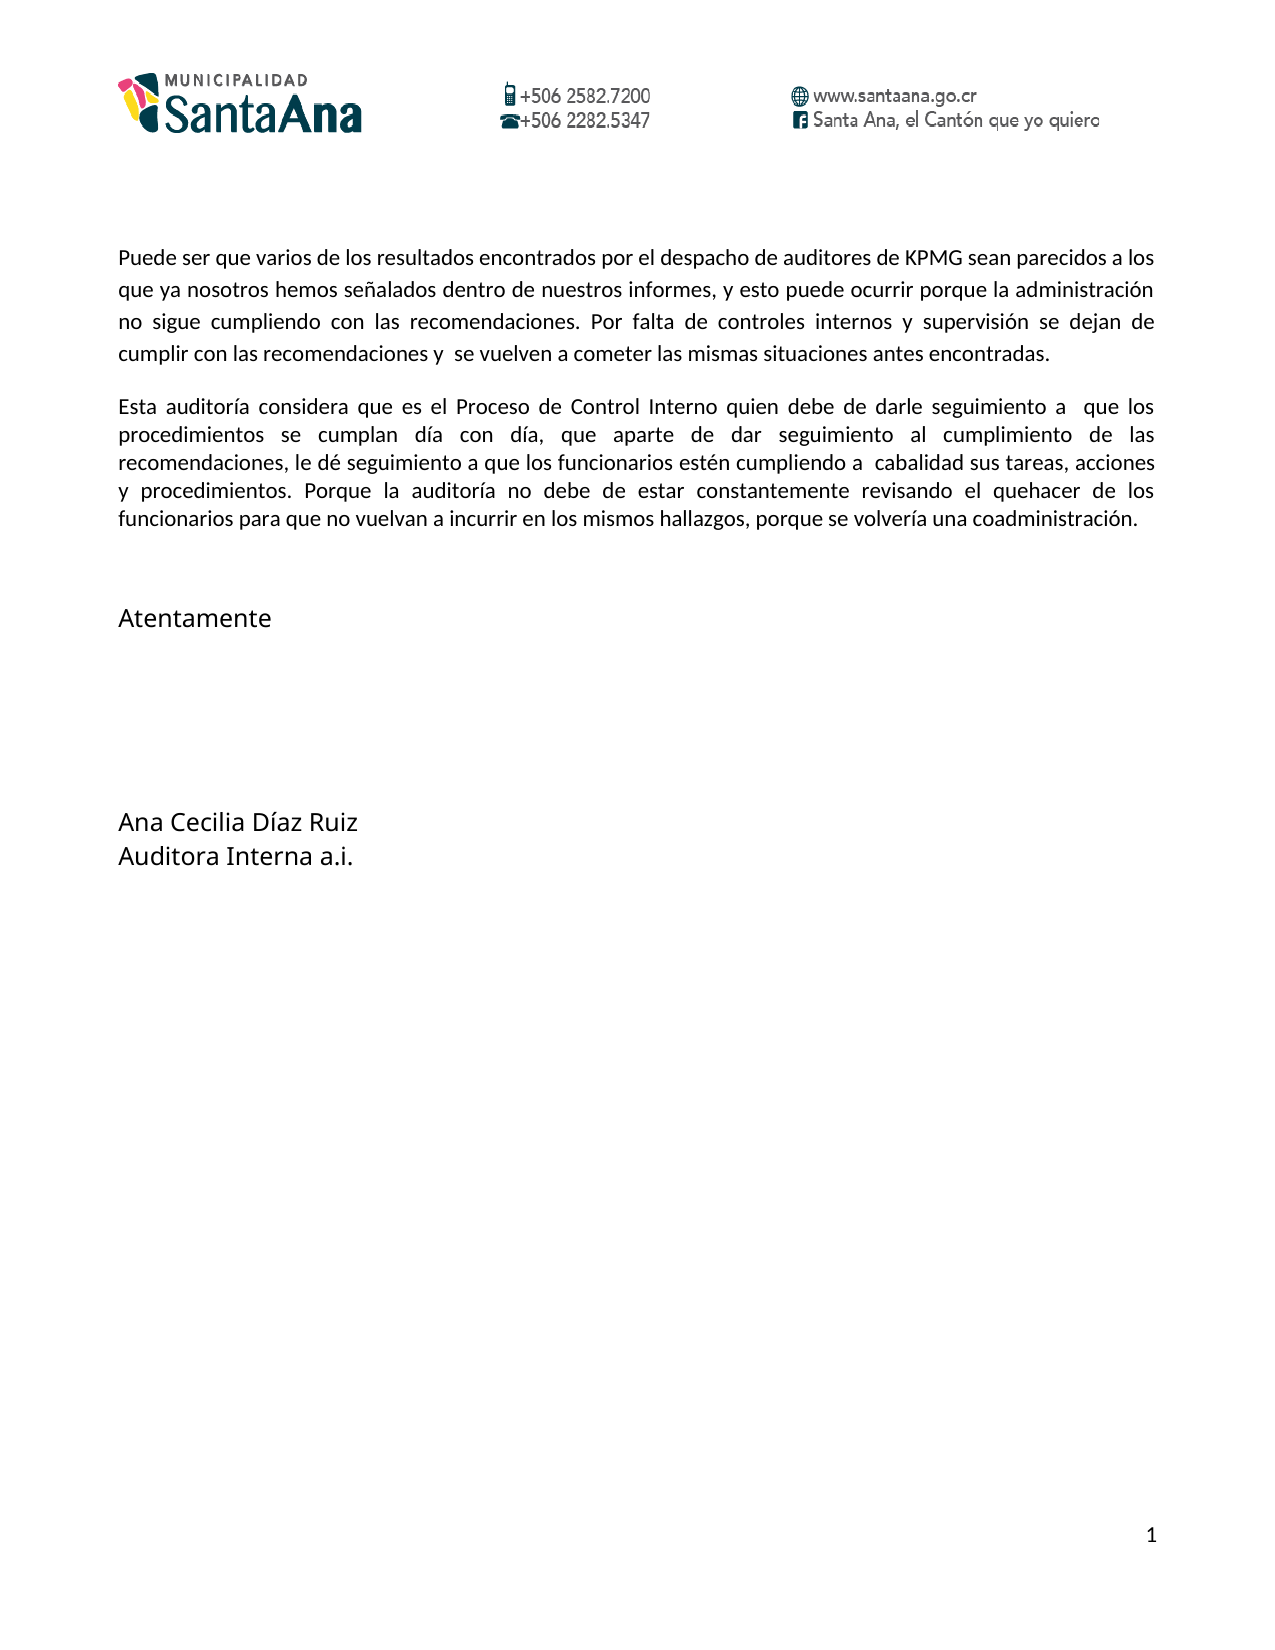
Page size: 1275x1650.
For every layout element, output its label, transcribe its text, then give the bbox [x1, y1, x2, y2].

text Atentamente [118, 600, 1157, 634]
text Esta auditoría considera que es el Proceso de Control Interno quien debe de darle seguimiento a que los procedimientos se cumplan día con día, que aparte de dar seguimiento al cumplimiento de las recomendaciones, le dé seguimiento a que los funcionarios estén cumpliendo a cabalidad sus tareas, acciones y procedimientos. Porque la auditoría no debe de estar constantemente revisando el quehacer de los funcionarios para que no vuelvan a incurrir en los mismos hallazgos, porque se volvería una coadministración. [118, 392, 1157, 532]
text Ana Cecilia Díaz Ruiz [118, 805, 1157, 839]
text Puede ser que varios de los resultados encontrados por el despacho de auditores de KPMG sean parecidos a los que ya nosotros hemos señalados dentro de nuestros informes, y esto puede ocurrir porque la administración no sigue cumpliendo con las recomendaciones. Por falta de controles internos y supervisión se dejan de cumplir con las recomendaciones y se vuelven a cometer las mismas situaciones antes encontradas. [118, 243, 1157, 367]
text Auditora Interna a.i. [118, 839, 1157, 873]
